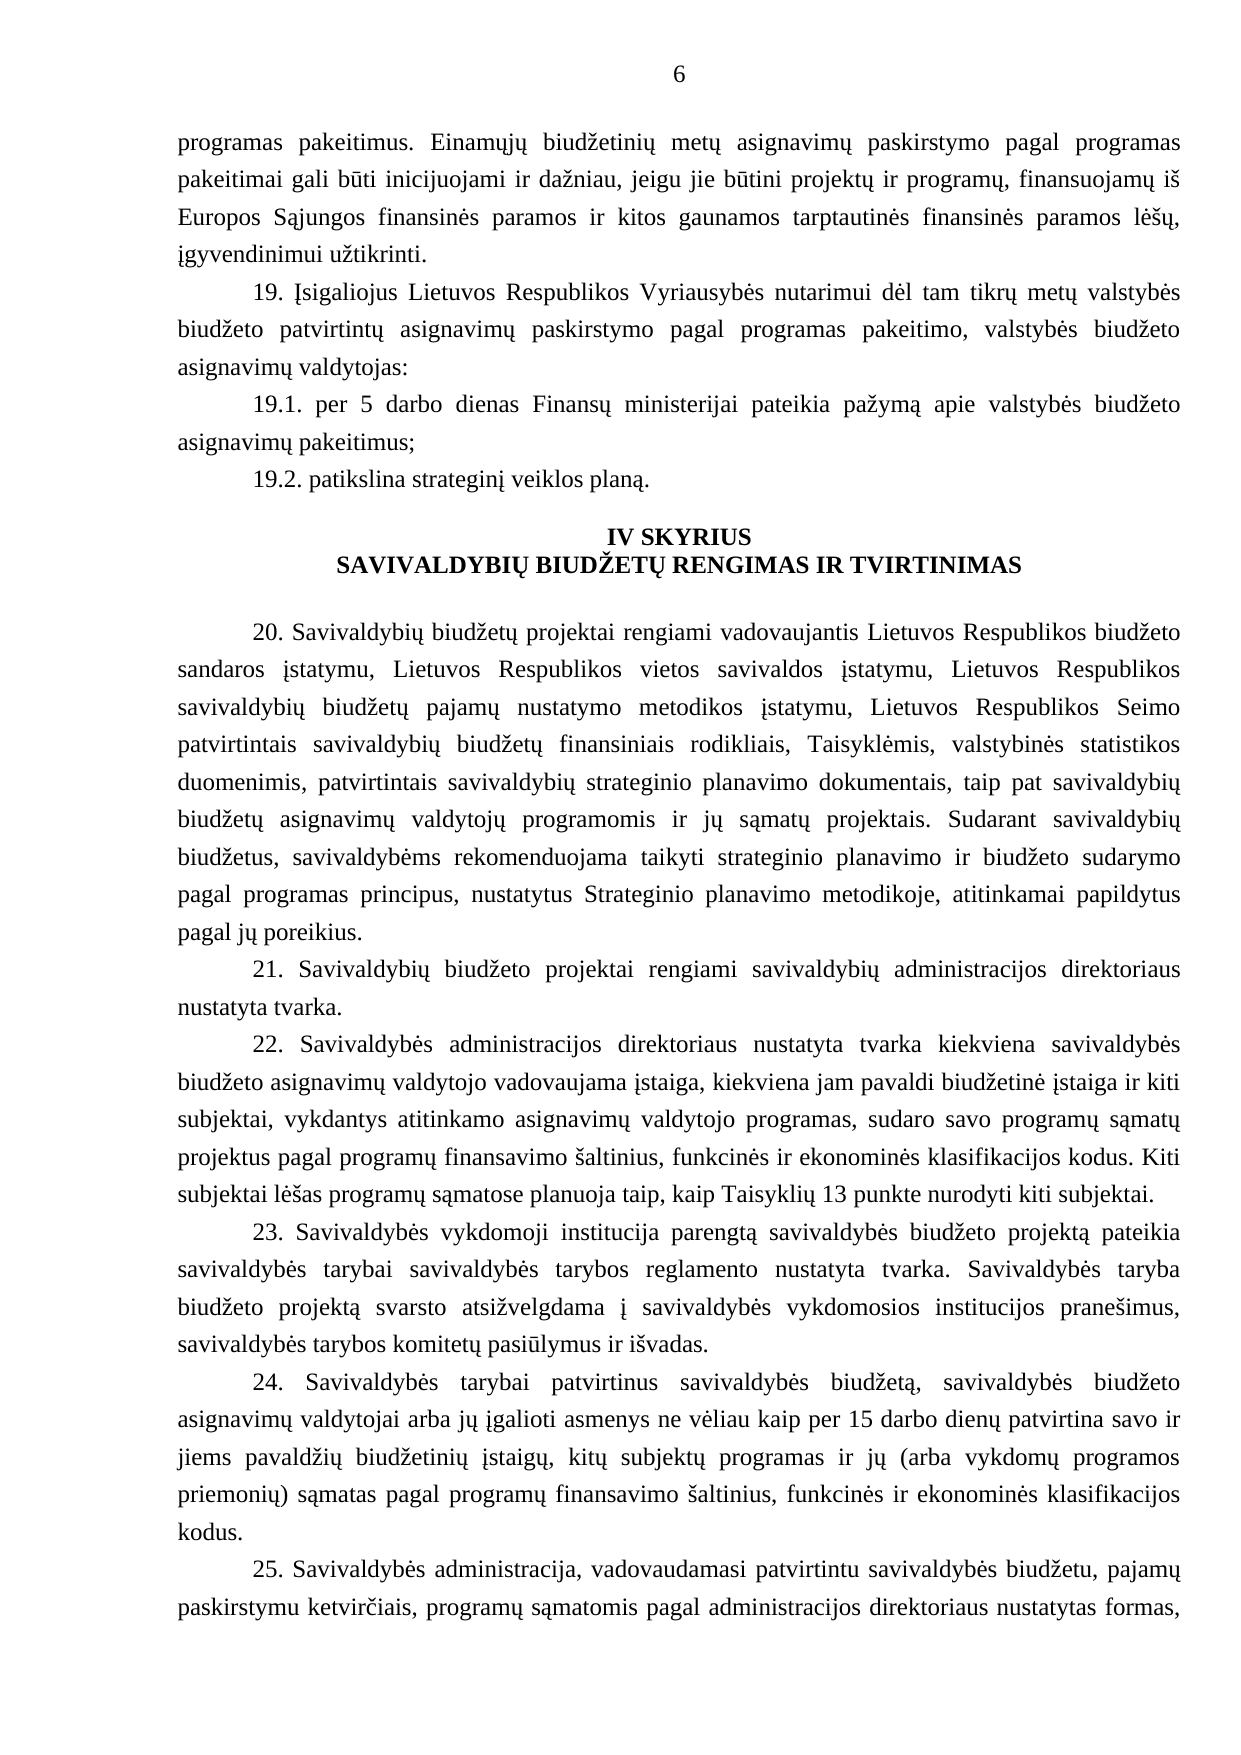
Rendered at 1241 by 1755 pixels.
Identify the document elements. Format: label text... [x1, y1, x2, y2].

text programas pakeitimus. Einamųjų biudžetinių metų asignavimų paskirstymo pagal programas pakeitimai gali būti inicijuojami ir dažniau, jeigu jie būtini projektų ir programų, finansuojamų iš Europos Sąjungos finansinės paramos ir kitos gaunamos tarptautinės finansinės paramos lėšų, įgyvendinimui užtikrinti. [177, 118, 1181, 268]
text 24. Savivaldybės tarybai patvirtinus savivaldybės biudžetą, savivaldybės biudžeto asignavimų valdytojai arba jų įgalioti asmenys ne vėliau kaip per 15 darbo dienų patvirtina savo ir jiems pavaldžių biudžetinių įstaigų, kitų subjektų programas ir jų (arba vykdomų programos priemonių) sąmatas pagal programų finansavimo šaltinius, funkcinės ir ekonominės klasifikacijos kodus. [177, 1358, 1181, 1546]
text SAVIVALDYBIŲ BIUDŽETŲ RENGIMAS IR TVIRTINIMAS [177, 551, 1181, 579]
text 23. Savivaldybės vykdomoji institucija parengtą savivaldybės biudžeto projektą pateikia savivaldybės tarybai savivaldybės tarybos reglamento nustatyta tvarka. Savivaldybės taryba biudžeto projektą svarsto atsižvelgdama į savivaldybės vykdomosios institucijos pranešimus, savivaldybės tarybos komitetų pasiūlymus ir išvadas. [177, 1208, 1181, 1358]
text 19.2. patikslina strateginį veiklos planą. [177, 456, 1181, 493]
text 19.1. per 5 darbo dienas Finansų ministerijai pateikia pažymą apie valstybės biudžeto asignavimų pakeitimus; [177, 381, 1181, 456]
text 22. Savivaldybės administracijos direktoriaus nustatyta tvarka kiekviena savivaldybės biudžeto asignavimų valdytojo vadovaujama įstaiga, kiekviena jam pavaldi biudžetinė įstaiga ir kiti subjektai, vykdantys atitinkamo asignavimų valdytojo programas, sudaro savo programų sąmatų projektus pagal programų finansavimo šaltinius, funkcinės ir ekonominės klasifikacijos kodus. Kiti subjektai lėšas programų sąmatose planuoja taip, kaip Taisyklių 13 punkte nurodyti kiti subjektai. [177, 1021, 1181, 1208]
text IV SKYRIUS [177, 522, 1181, 551]
text 20. Savivaldybių biudžetų projektai rengiami vadovaujantis Lietuvos Respublikos biudžeto sandaros įstatymu, Lietuvos Respublikos vietos savivaldos įstatymu, Lietuvos Respublikos savivaldybių biudžetų pajamų nustatymo metodikos įstatymu, Lietuvos Respublikos Seimo patvirtintais savivaldybių biudžetų finansiniais rodikliais, Taisyklėmis, valstybinės statistikos duomenimis, patvirtintais savivaldybių strateginio planavimo dokumentais, taip pat savivaldybių biudžetų asignavimų valdytojų programomis ir jų sąmatų projektais. Sudarant savivaldybių biudžetus, savivaldybėms rekomenduojama taikyti strateginio planavimo ir biudžeto sudarymo pagal programas principus, nustatytus Strateginio planavimo metodikoje, atitinkamai papildytus pagal jų poreikius. [177, 608, 1181, 946]
text 21. Savivaldybių biudžeto projektai rengiami savivaldybių administracijos direktoriaus nustatyta tvarka. [177, 946, 1181, 1021]
text 19. Įsigaliojus Lietuvos Respublikos Vyriausybės nutarimui dėl tam tikrų metų valstybės biudžeto patvirtintų asignavimų paskirstymo pagal programas pakeitimo, valstybės biudžeto asignavimų valdytojas: [177, 268, 1181, 381]
text 25. Savivaldybės administracija, vadovaudamasi patvirtintu savivaldybės biudžetu, pajamų paskirstymu ketvirčiais, programų sąmatomis pagal administracijos direktoriaus nustatytas formas, [177, 1546, 1181, 1621]
